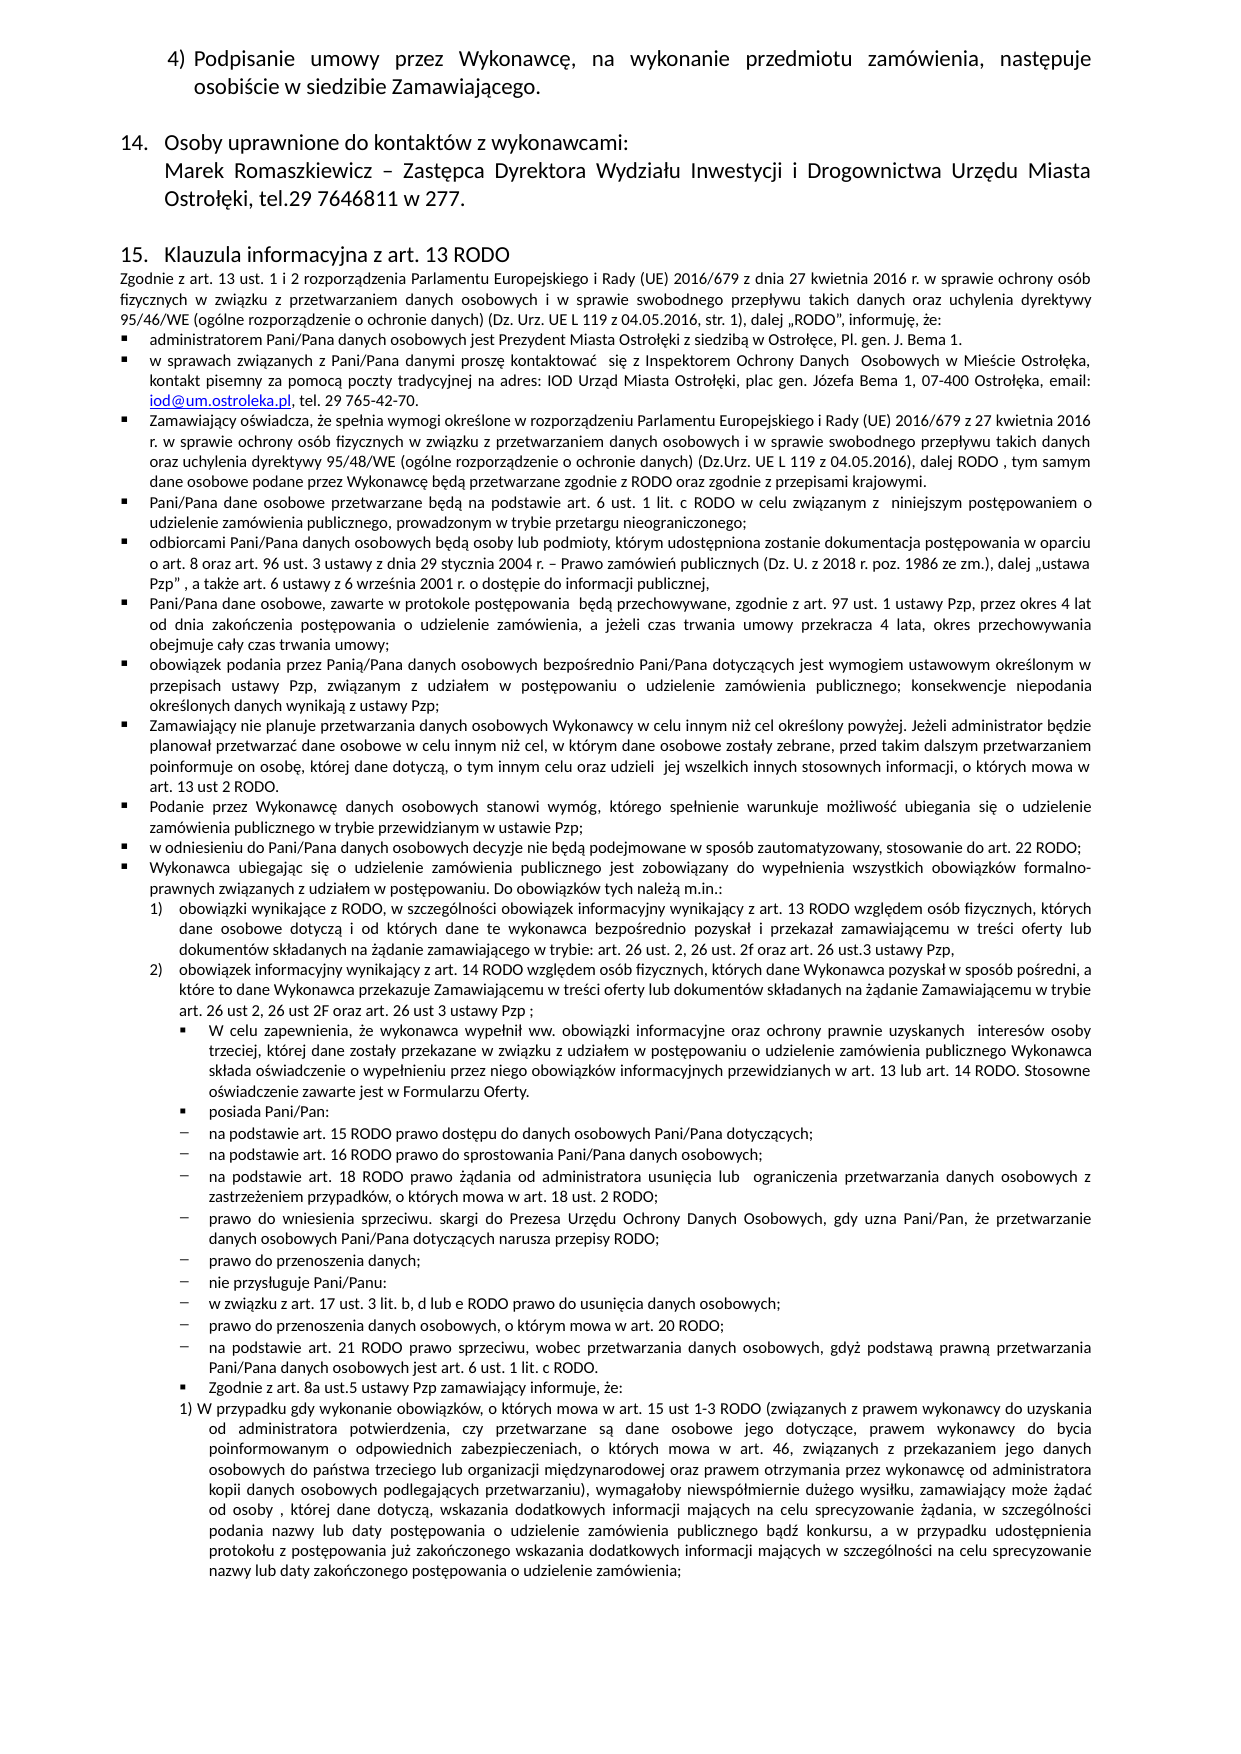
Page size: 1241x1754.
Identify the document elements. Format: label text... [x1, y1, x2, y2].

list Klauzula informacyjna z art. 13 RODO [120, 241, 1093, 268]
list Podpisanie umowy przez Wykonawcę, na wykonanie przedmiotu zamówienia, następuje osobiście w siedzibie Zamawiającego. [167, 44, 1093, 100]
list Zamawiający nie planuje przetwarzania danych osobowych Wykonawcy w celu innym niż cel określony powyżej. Jeżeli administrator będzie planował przetwarzać dane osobowe w celu innym niż cel, w którym dane osobowe zostały zebrane, przed takim dalszym przetwarzaniem poinformuje on osobę, której dane dotyczą, o tym innym celu oraz udzieli jej wszelkich innych stosownych informacji, o których mowa w art. 13 ust 2 RODO. [120, 715, 1093, 797]
list w odniesieniu do Pani/Pana danych osobowych decyzje nie będą podejmowane w sposób zautomatyzowany, stosowanie do art. 22 RODO; [120, 837, 1093, 858]
list Podanie przez Wykonawcę danych osobowych stanowi wymóg, którego spełnienie warunkuje możliwość ubiegania się o udzielenie zamówienia publicznego w trybie przewidzianym w ustawie Pzp; [120, 797, 1093, 837]
list odbiorcami Pani/Pana danych osobowych będą osoby lub podmioty, którym udostępniona zostanie dokumentacja postępowania w oparciu o art. 8 oraz art. 96 ust. 3 ustawy z dnia 29 stycznia 2004 r. – Prawo zamówień publicznych (Dz. U. z 2018 r. poz. 1986 ze zm.), dalej „ustawa Pzp” , a także art. 6 ustawy z 6 września 2001 r. o dostępie do informacji publicznej, [120, 533, 1093, 593]
list Zgodnie z art. 8a ust.5 ustawy Pzp zamawiający informuje, że: [179, 1378, 1093, 1398]
list obowiązki wynikające z RODO, w szczególności obowiązek informacyjny wynikający z art. 13 RODO względem osób fizycznych, których dane osobowe dotyczą i od których dane te wykonawca bezpośrednio pozyskał i przekazał zamawiającemu w treści oferty lub dokumentów składanych na żądanie zamawiającego w trybie: art. 26 ust. 2, 26 ust. 2f oraz art. 26 ust.3 ustawy Pzp, [149, 898, 1093, 959]
list administratorem Pani/Pana danych osobowych jest Prezydent Miasta Ostrołęki z siedzibą w Ostrołęce, Pl. gen. J. Bema 1. [120, 329, 1093, 350]
text 1) W przypadku gdy wykonanie obowiązków, o których mowa w art. 15 ust 1-3 RODO (związanych z prawem wykonawcy do uzyskania od administratora potwierdzenia, czy przetwarzane są dane osobowe jego dotyczące, prawem wykonawcy do bycia poinformowanym o odpowiednich zabezpieczeniach, o których mowa w art. 46, związanych z przekazaniem jego danych osobowych do państwa trzeciego lub organizacji międzynarodowej oraz prawem otrzymania przez wykonawcę od administratora kopii danych osobowych podlegających przetwarzaniu), wymagałoby niewspółmiernie dużego wysiłku, zamawiający może żądać od osoby , której dane dotyczą, wskazania dodatkowych informacji mających na celu sprecyzowanie żądania, w szczególności podania nazwy lub daty postępowania o udzielenie zamówienia publicznego bądź konkursu, a w przypadku udostępnienia protokołu z postępowania już zakończonego wskazania dodatkowych informacji mających w szczególności na celu sprecyzowanie nazwy lub daty zakończonego postępowania o udzielenie zamówienia; [179, 1398, 1093, 1581]
list Wykonawca ubiegając się o udzielenie zamówienia publicznego jest zobowiązany do wypełnienia wszystkich obowiązków formalno-prawnych związanych z udziałem w postępowaniu. Do obowiązków tych należą m.in.: [120, 858, 1093, 898]
list W celu zapewnienia, że wykonawca wypełnił ww. obowiązki informacyjne oraz ochrony prawnie uzyskanych interesów osoby trzeciej, której dane zostały przekazane w związku z udziałem w postępowaniu o udzielenie zamówienia publicznego Wykonawca składa oświadczenie o wypełnieniu przez niego obowiązków informacyjnych przewidzianych w art. 13 lub art. 14 RODO. Stosowne oświadczenie zawarte jest w Formularzu Oferty. [179, 1020, 1093, 1101]
list obowiązek informacyjny wynikający z art. 14 RODO względem osób fizycznych, których dane Wykonawca pozyskał w sposób pośredni, a które to dane Wykonawca przekazuje Zamawiającemu w treści oferty lub dokumentów składanych na żądanie Zamawiającemu w trybie art. 26 ust 2, 26 ust 2F oraz art. 26 ust 3 ustawy Pzp ; [149, 959, 1093, 1020]
list prawo do przenoszenia danych; [179, 1249, 1093, 1271]
list Osoby uprawnione do kontaktów z wykonawcami: [120, 128, 1093, 156]
list Pani/Pana dane osobowe, zawarte w protokole postępowania będą przechowywane, zgodnie z art. 97 ust. 1 ustawy Pzp, przez okres 4 lat od dnia zakończenia postępowania o udzielenie zamówienia, a jeżeli czas trwania umowy przekracza 4 lata, okres przechowywania obejmuje cały czas trwania umowy; [120, 593, 1093, 654]
list na podstawie art. 16 RODO prawo do sprostowania Pani/Pana danych osobowych; [179, 1143, 1093, 1165]
list prawo do wniesienia sprzeciwu. skargi do Prezesa Urzędu Ochrony Danych Osobowych, gdy uzna Pani/Pan, że przetwarzanie danych osobowych Pani/Pana dotyczących narusza przepisy RODO; [179, 1207, 1093, 1249]
list w związku z art. 17 ust. 3 lit. b, d lub e RODO prawo do usunięcia danych osobowych; [179, 1292, 1093, 1314]
text Marek Romaszkiewicz – Zastępca Dyrektora Wydziału Inwestycji i Drogownictwa Urzędu Miasta Ostrołęki, tel.29 7646811 w 277. [164, 156, 1093, 212]
list nie przysługuje Pani/Panu: [179, 1271, 1093, 1292]
list obowiązek podania przez Panią/Pana danych osobowych bezpośrednio Pani/Pana dotyczących jest wymogiem ustawowym określonym w przepisach ustawy Pzp, związanym z udziałem w postępowaniu o udzielenie zamówienia publicznego; konsekwencje niepodania określonych danych wynikają z ustawy Pzp; [120, 654, 1093, 715]
list prawo do przenoszenia danych osobowych, o którym mowa w art. 20 RODO; [179, 1314, 1093, 1336]
list na podstawie art. 15 RODO prawo dostępu do danych osobowych Pani/Pana dotyczących; [179, 1122, 1093, 1143]
list Zamawiający oświadcza, że spełnia wymogi określone w rozporządzeniu Parlamentu Europejskiego i Rady (UE) 2016/679 z 27 kwietnia 2016 r. w sprawie ochrony osób fizycznych w związku z przetwarzaniem danych osobowych i w sprawie swobodnego przepływu takich danych oraz uchylenia dyrektywy 95/48/WE (ogólne rozporządzenie o ochronie danych) (Dz.Urz. UE L 119 z 04.05.2016), dalej RODO , tym samym dane osobowe podane przez Wykonawcę będą przetwarzane zgodnie z RODO oraz zgodnie z przepisami krajowymi. [120, 411, 1093, 492]
list posiada Pani/Pan: [179, 1101, 1093, 1122]
list Pani/Pana dane osobowe przetwarzane będą na podstawie art. 6 ust. 1 lit. c RODO w celu związanym z niniejszym postępowaniem o udzielenie zamówienia publicznego, prowadzonym w trybie przetargu nieograniczonego; [120, 492, 1093, 533]
list na podstawie art. 21 RODO prawo sprzeciwu, wobec przetwarzania danych osobowych, gdyż podstawą prawną przetwarzania Pani/Pana danych osobowych jest art. 6 ust. 1 lit. c RODO. [179, 1336, 1093, 1378]
list w sprawach związanych z Pani/Pana danymi proszę kontaktować się z Inspektorem Ochrony Danych Osobowych w Mieście Ostrołęka, kontakt pisemny za pomocą poczty tradycyjnej na adres: IOD Urząd Miasta Ostrołęki, plac gen. Józefa Bema 1, 07-400 Ostrołęka, email: iod@um.ostroleka.pl, tel. 29 765-42-70. [120, 350, 1093, 411]
text Zgodnie z art. 13 ust. 1 i 2 rozporządzenia Parlamentu Europejskiego i Rady (UE) 2016/679 z dnia 27 kwietnia 2016 r. w sprawie ochrony osób fizycznych w związku z przetwarzaniem danych osobowych i w sprawie swobodnego przepływu takich danych oraz uchylenia dyrektywy 95/46/WE (ogólne rozporządzenie o ochronie danych) (Dz. Urz. UE L 119 z 04.05.2016, str. 1), dalej „RODO”, informuję, że: [120, 268, 1093, 329]
list na podstawie art. 18 RODO prawo żądania od administratora usunięcia lub ograniczenia przetwarzania danych osobowych z zastrzeżeniem przypadków, o których mowa w art. 18 ust. 2 RODO; [179, 1165, 1093, 1207]
